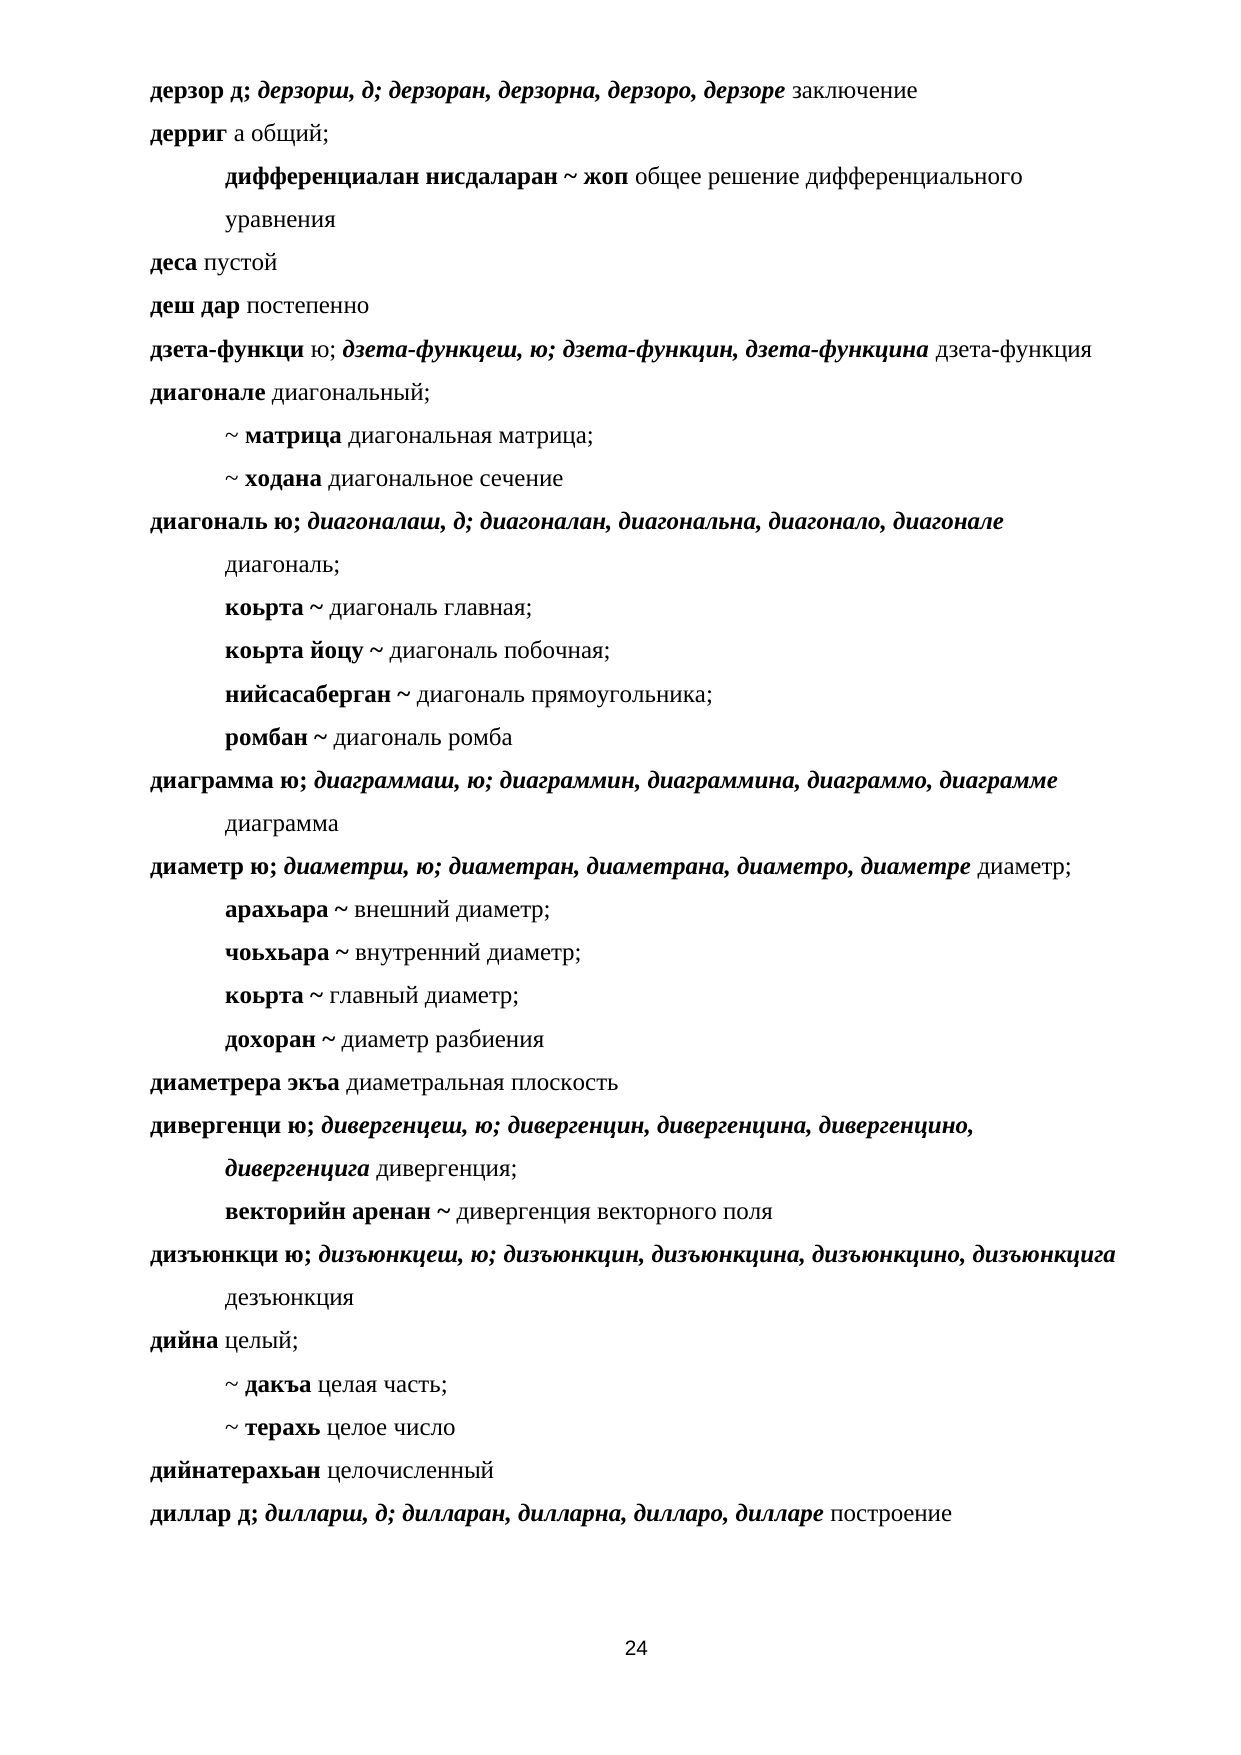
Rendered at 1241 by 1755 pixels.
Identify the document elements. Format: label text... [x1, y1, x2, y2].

text диллар д; дилларш, д; дилларан, дилларна, дилларо, дилларе построение [150, 1498, 1122, 1527]
text диаграмма ю; диаграммаш, ю; диаграммин, диаграммина, диаграммо, диаграмме диаграмма [150, 765, 1122, 837]
text диаметр ю; диаметрш, ю; диаметран, диаметрана, диаметро, диаметре диаметр; арахьара ~ внешний диаметр; чоьхьара ~ внутренний диаметр; коьрта ~ главный диаметр; дохоран ~ диаметр разбиения [150, 851, 1122, 1052]
text дзета-функци ю; дзета-функцеш, ю; дзета-функцин, дзета-функцина дзета-функция [150, 334, 1122, 362]
text дерриг а общий; дифференциалан нисдаларан ~ жоп общее решение дифференциального уравнения [150, 118, 1122, 233]
text дийнатерахьан целочисленный [150, 1455, 1122, 1484]
text дерзор д; дерзорш, д; дерзоран, дерзорна, дерзоро, дерзоре заключение [150, 75, 1122, 104]
text деса пустой [150, 247, 1122, 276]
text диаметрера экъа диаметральная плоскость [150, 1067, 1122, 1096]
text дийна целый; ~ дакъа целая часть; ~ терахь целое число [150, 1326, 1122, 1441]
text диагональ ю; диагоналаш, д; диагоналан, диагональна, диагонало, диагонале диагональ; коьрта ~ диагональ главная; коьрта йоцу ~ диагональ побочная; нийсасаберган ~ диагональ прямоугольника; ромбан ~ диагональ ромба [150, 506, 1122, 751]
text диагонале диагональный; ~ матрица диагональная матрица; ~ ходана диагональное сечение [150, 377, 1122, 492]
text деш дар постепенно [150, 291, 1122, 319]
text дивергенци ю; дивергенцеш, ю; дивергенцин, дивергенцина, дивергенцино, дивергенцига дивергенция; векторийн аренан ~ дивергенция векторного поля [150, 1110, 1122, 1225]
text дизъюнкци ю; дизъюнкцеш, ю; дизъюнкцин, дизъюнкцина, дизъюнкцино, дизъюнкцига дезъюнкция [150, 1239, 1122, 1311]
